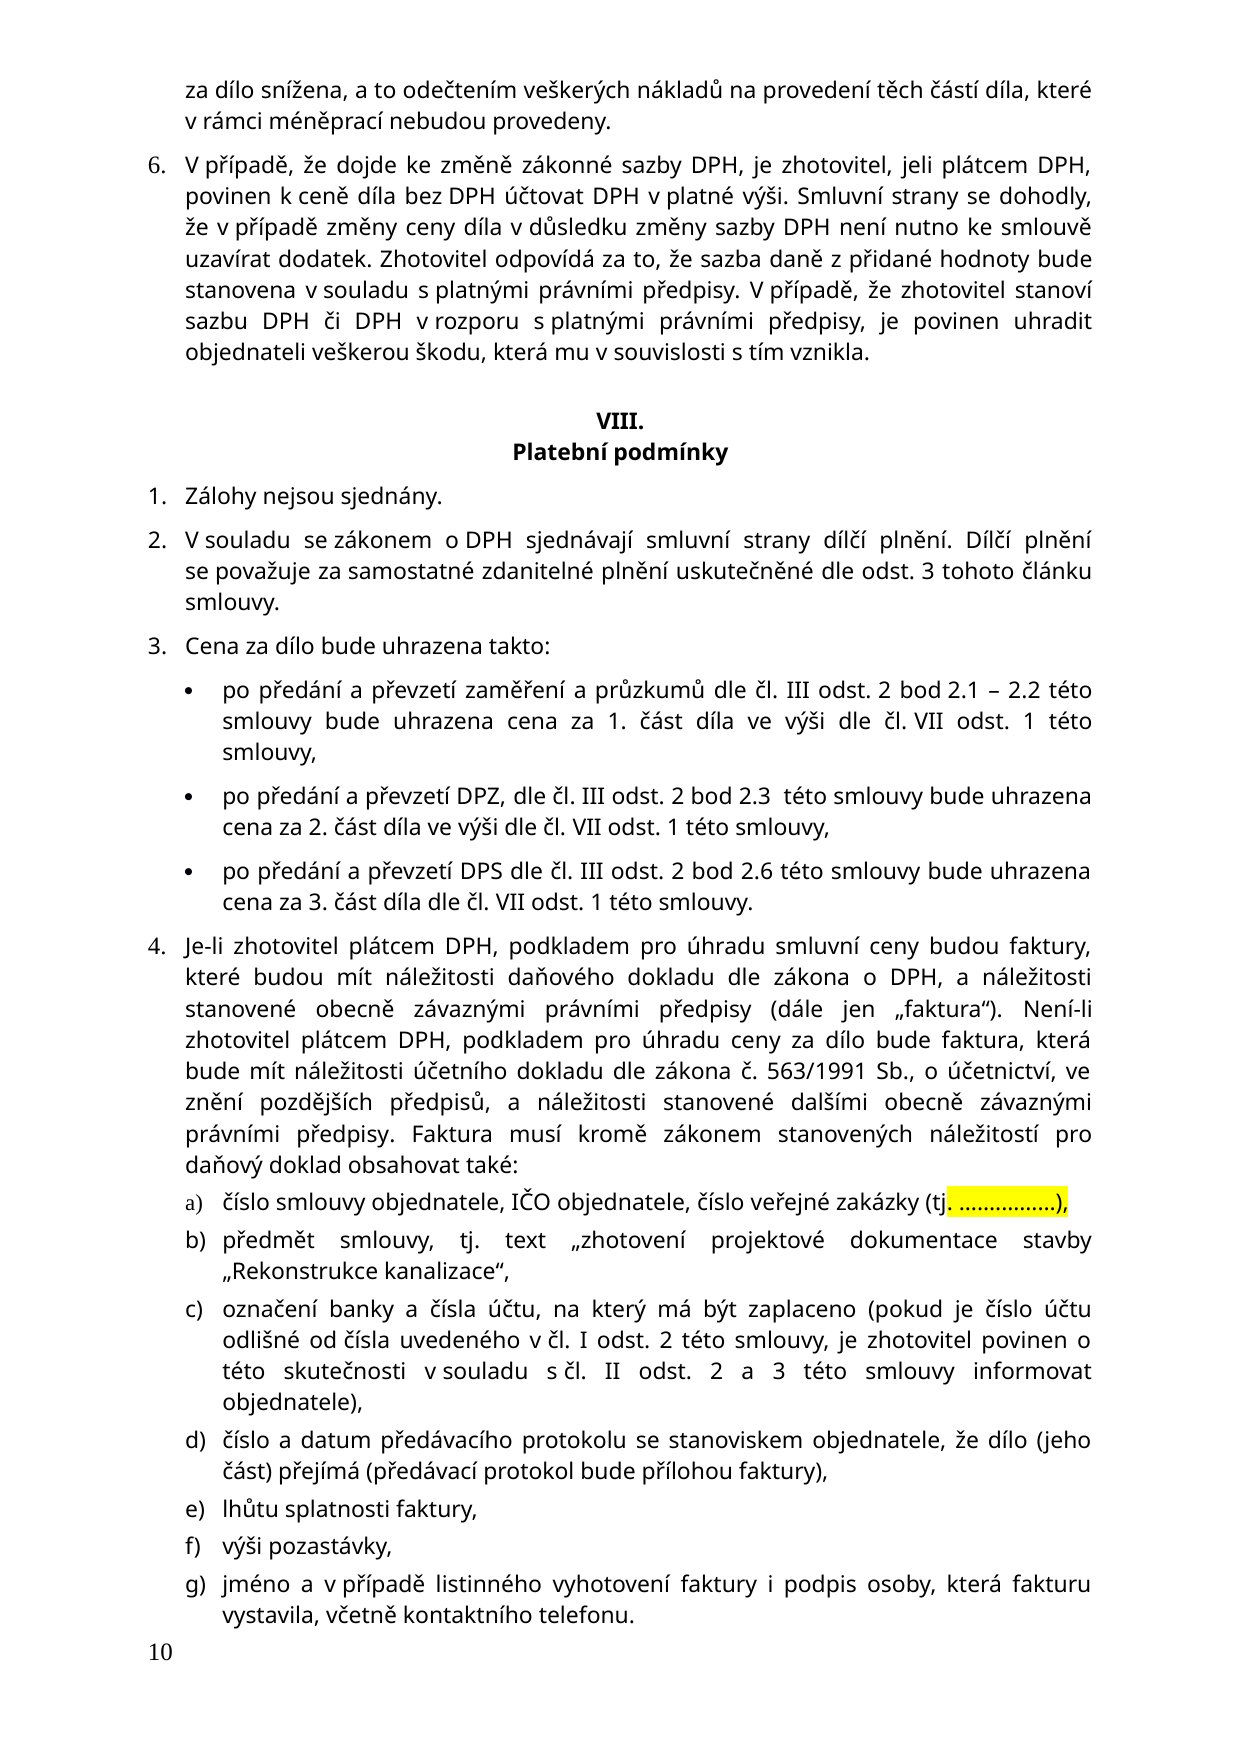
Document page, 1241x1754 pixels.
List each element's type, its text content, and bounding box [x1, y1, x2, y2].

list výši pozastávky, [185, 1530, 1092, 1561]
list V souladu se zákonem o DPH sjednávají smluvní strany dílčí plnění. Dílčí plnění se považuje za samostatné zdanitelné plnění uskutečněné dle odst. 3 tohoto článku smlouvy. [148, 524, 1092, 617]
list předmět smlouvy, tj. text „zhotovení projektové dokumentace stavby „Rekonstrukce kanalizace“, [185, 1224, 1092, 1286]
list po předání a převzetí DPS dle čl. III odst. 2 bod 2.6 této smlouvy bude uhrazena cena za 3. část díla dle čl. VII odst. 1 této smlouvy. [185, 855, 1092, 917]
list číslo a datum předávacího protokolu se stanoviskem objednatele, že dílo (jeho část) přejímá (předávací protokol bude přílohou faktury), [185, 1424, 1092, 1486]
list číslo smlouvy objednatele, IČO objednatele, číslo veřejné zakázky (tj. …….………), [185, 1186, 1092, 1217]
list jméno a v případě listinného vyhotovení faktury i podpis osoby, která fakturu vystavila, včetně kontaktního telefonu. [185, 1567, 1092, 1630]
list za dílo snížena, a to odečtením veškerých nákladů na provedení těch částí díla, které v rámci méněprací nebudou provedeny. [148, 74, 1092, 136]
list V případě, že dojde ke změně zákonné sazby DPH, je zhotovitel, jeli plátcem DPH, povinen k ceně díla bez DPH účtovat DPH v platné výši. Smluvní strany se dohodly, že v případě změny ceny díla v důsledku změny sazby DPH není nutno ke smlouvě uzavírat dodatek. Zhotovitel odpovídá za to, že sazba daně z přidané hodnoty bude stanovena v souladu s platnými právními předpisy. V případě, že zhotovitel stanoví sazbu DPH či DPH v rozporu s platnými právními předpisy, je povinen uhradit objednateli veškerou škodu, která mu v souvislosti s tím vznikla. [148, 149, 1092, 367]
list Zálohy nejsou sjednány. [148, 480, 1092, 511]
list označení banky a čísla účtu, na který má být zaplaceno (pokud je číslo účtu odlišné od čísla uvedeného v čl. I odst. 2 této smlouvy, je zhotovitel povinen o této skutečnosti v souladu s čl. II odst. 2 a 3 této smlouvy informovat objednatele), [185, 1292, 1092, 1417]
text VIII. Platební podmínky [148, 405, 1092, 467]
list po předání a převzetí zaměření a průzkumů dle čl. III odst. 2 bod 2.1 – 2.2 této smlouvy bude uhrazena cena za 1. část díla ve výši dle čl. VII odst. 1 této smlouvy, [185, 674, 1092, 767]
list lhůtu splatnosti faktury, [185, 1492, 1092, 1524]
list po předání a převzetí DPZ, dle čl. III odst. 2 bod 2.3 této smlouvy bude uhrazena cena za 2. část díla ve výši dle čl. VII odst. 1 této smlouvy, [185, 780, 1092, 842]
list Cena za dílo bude uhrazena takto: [148, 630, 1092, 661]
list Je-li zhotovitel plátcem DPH, podkladem pro úhradu smluvní ceny budou faktury, které budou mít náležitosti daňového dokladu dle zákona o DPH, a náležitosti stanovené obecně závaznými právními předpisy (dále jen „faktura“). Není-li zhotovitel plátcem DPH, podkladem pro úhradu ceny za dílo bude faktura, která bude mít náležitosti účetního dokladu dle zákona č. 563/1991 Sb., o účetnictví, ve znění pozdějších předpisů, a náležitosti stanovené dalšími obecně závaznými právními předpisy. Faktura musí kromě zákonem stanovených náležitostí pro daňový doklad obsahovat také: [148, 930, 1092, 1180]
